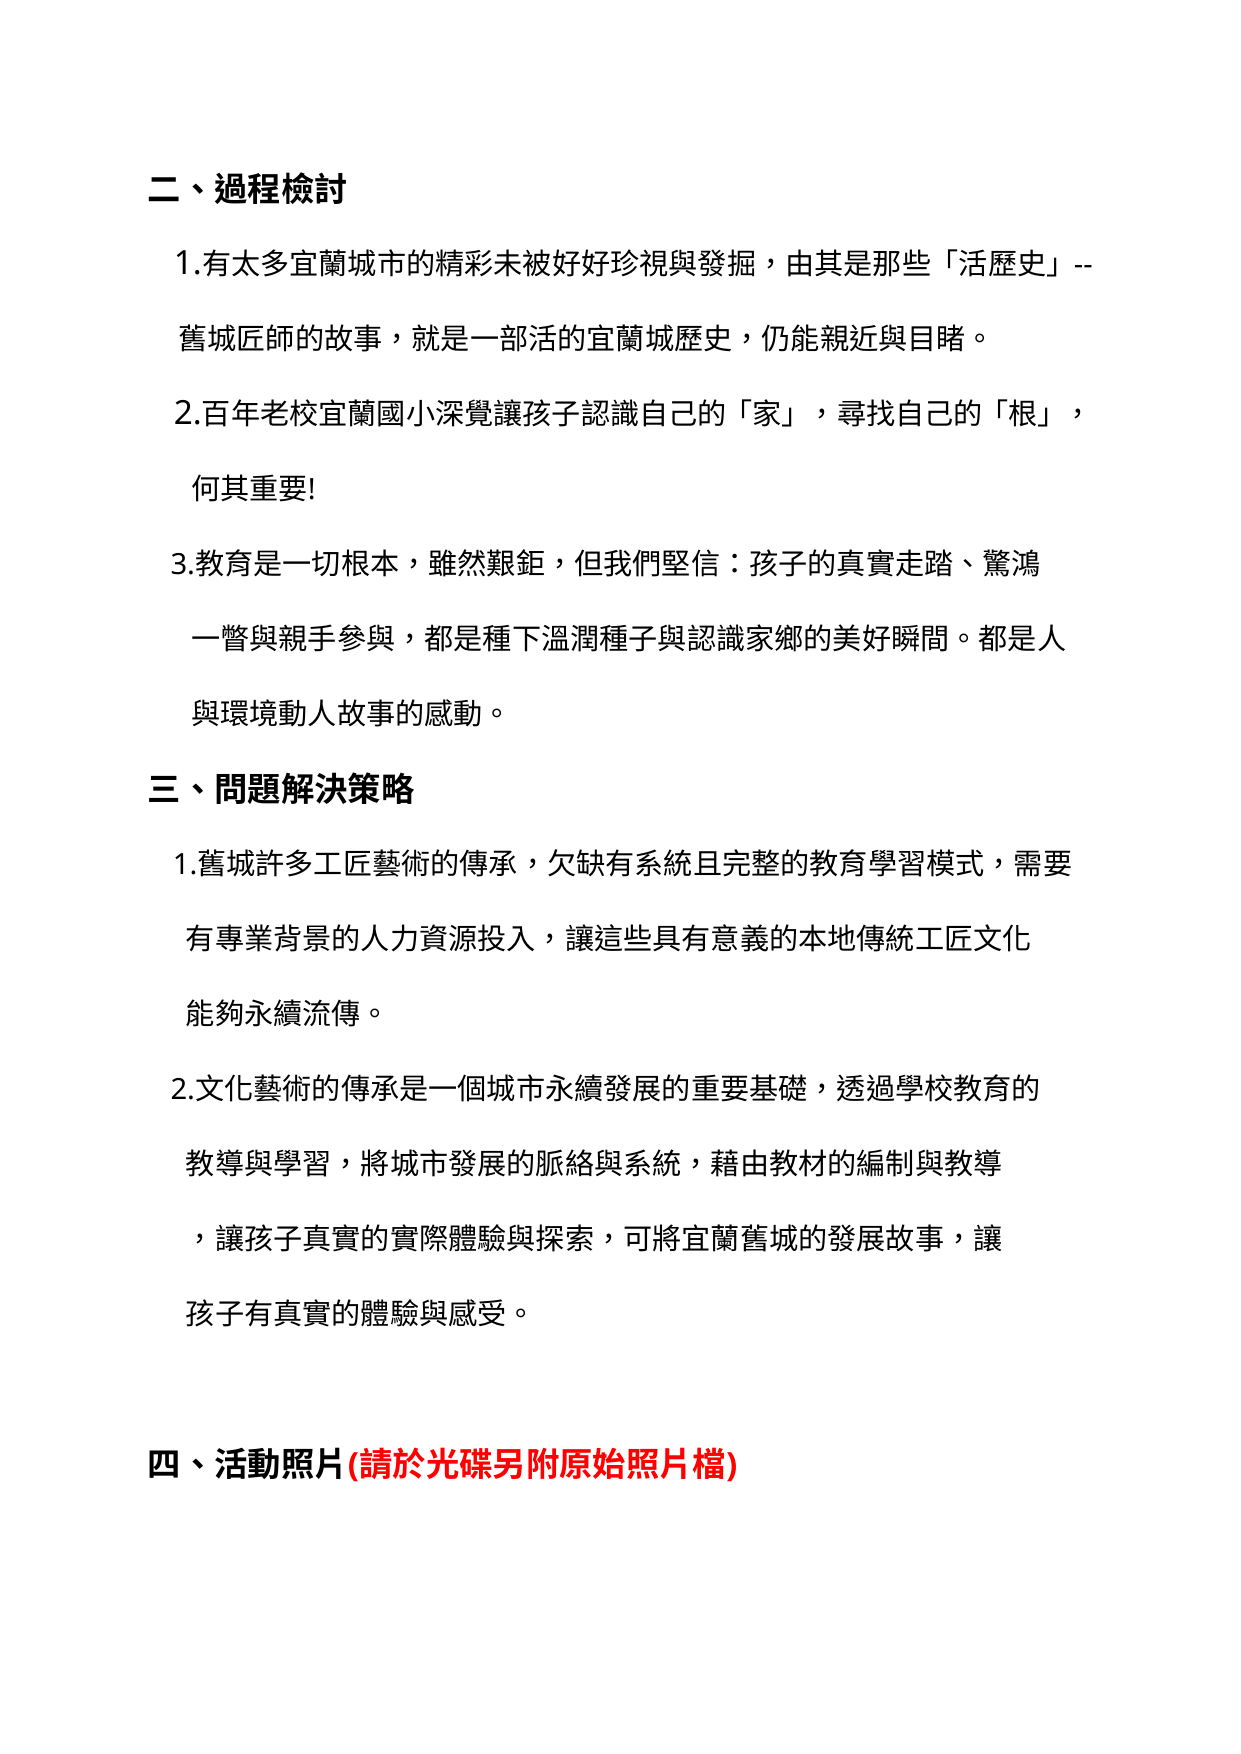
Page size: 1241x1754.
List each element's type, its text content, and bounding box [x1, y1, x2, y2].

text 3.教育是一切根本，雖然艱鉅，但我們堅信：孩子的真實走踏、驚鴻 [148, 524, 1092, 599]
text 何其重要! [148, 449, 1092, 524]
text 1.舊城許多工匠藝術的傳承，欠缺有系統且完整的教育學習模式，需要 [148, 824, 1092, 899]
text 能夠永續流傳。 [148, 974, 1092, 1049]
text 一瞥與親手參與，都是種下溫潤種子與認識家鄉的美好瞬間。都是人 [148, 599, 1092, 674]
text 孩子有真實的體驗與感受。 [148, 1274, 1092, 1349]
text 四、活動照片(請於光碟另附原始照片檔) [148, 1424, 1092, 1499]
text 三、問題解決策略 [148, 749, 1092, 824]
text 2.百年老校宜蘭國小深覺讓孩子認識自己的「家」，尋找自己的「根」， [148, 374, 1092, 449]
text ，讓孩子真實的實際體驗與探索，可將宜蘭舊城的發展故事，讓 [148, 1199, 1092, 1274]
text 教導與學習，將城市發展的脈絡與系統，藉由教材的編制與教導 [148, 1124, 1092, 1199]
text 2.文化藝術的傳承是一個城市永續發展的重要基礎，透過學校教育的 [148, 1049, 1092, 1124]
text 有專業背景的人力資源投入，讓這些具有意義的本地傳統工匠文化 [148, 899, 1092, 974]
text 1.有太多宜蘭城市的精彩未被好好珍視與發掘，由其是那些「活歷史」-- [148, 224, 1092, 299]
text 二、過程檢討 [148, 149, 1092, 224]
text 舊城匠師的故事，就是一部活的宜蘭城歷史，仍能親近與目睹。 [148, 299, 1092, 374]
text 與環境動人故事的感動。 [148, 674, 1092, 749]
